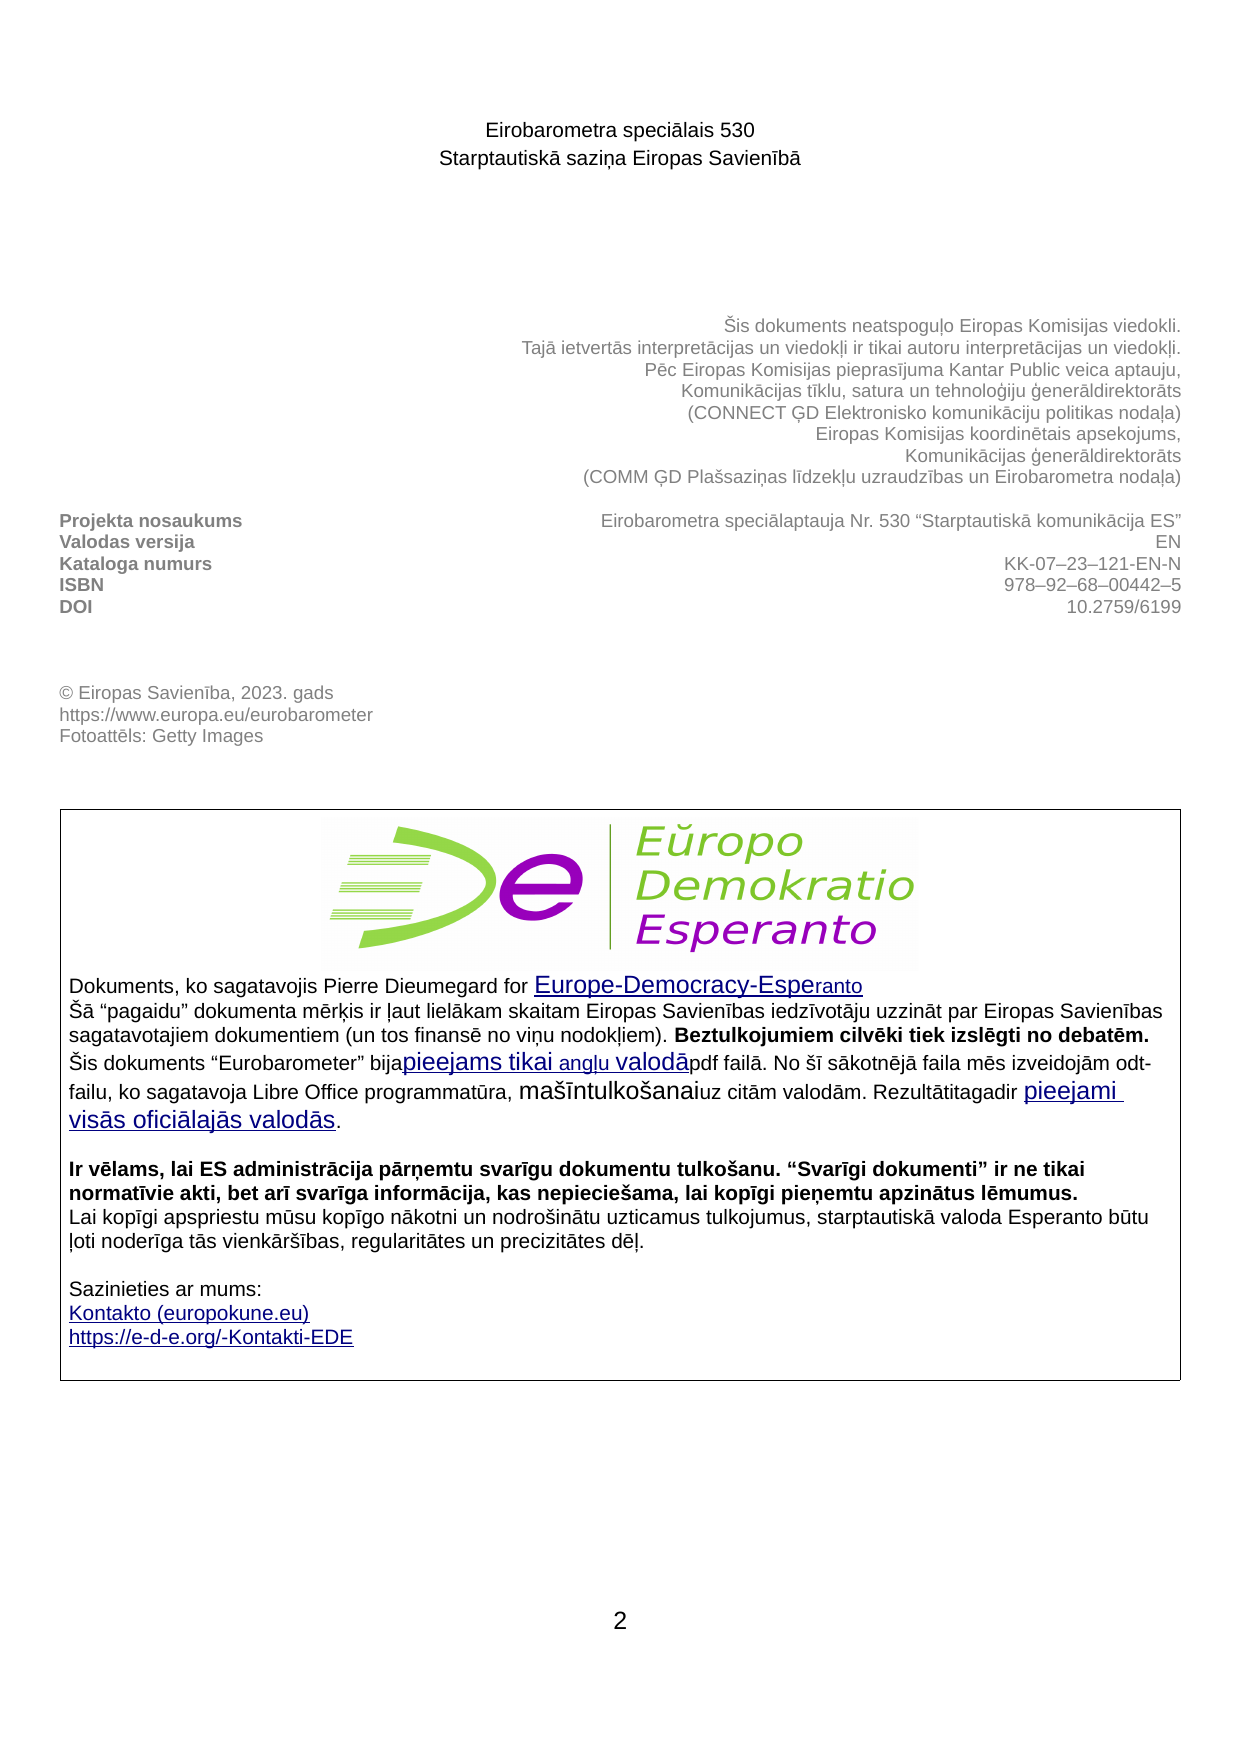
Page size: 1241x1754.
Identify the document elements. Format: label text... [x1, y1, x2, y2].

text Fotoattēls: Getty Images [59, 725, 1181, 747]
table_header Eirobarometra speciālaptauja Nr. 530 “Starptautiskā komunikācija ES” [488, 509, 1181, 531]
picture [321, 817, 919, 971]
text Komunikācijas tīklu, satura un tehnoloģiju ģenerāldirektorāts [59, 380, 1181, 402]
table_cell Kataloga numurs [59, 553, 488, 574]
text Kontakto (europokune.eu) [69, 1301, 1171, 1325]
text (COMM ĢD Plašsaziņas līdzekļu uzraudzības un Eirobarometra nodaļa) [59, 466, 1181, 488]
text Pēc Eiropas Komisijas pieprasījuma Kantar Public veica aptauju, [59, 358, 1181, 380]
text Ir vēlams, lai ES administrācija pārņemtu svarīgu dokumentu tulkošanu. “Svarīgi dokumenti” ir ne tikai normatīvie akti, bet arī svarīga informācija, kas nepieciešama, lai kopīgi pieņemtu apzinātus lēmumus. [69, 1157, 1171, 1205]
table_cell KK-07–23–121-EN-N [488, 553, 1181, 574]
text Šis dokuments neatspoguļo Eiropas Komisijas viedokli. [59, 315, 1181, 337]
text Eiropas Komisijas koordinētais apsekojums, [59, 423, 1181, 445]
text © Eiropas Savienība, 2023. gads [59, 682, 1181, 703]
text Šis dokuments “Eurobarometer” bijapieejams tikai angļu valodāpdf failā. No šī sākotnējā faila mēs izveidojām odt-failu, ko sagatavoja Libre Office programmatūra, mašīntulkošanaiuz citām valodām. Rezultātitagadir pieejami visās oficiālajās valodās. [69, 1047, 1171, 1133]
text (CONNECT ĢD Elektronisko komunikāciju politikas nodaļa) [59, 402, 1181, 423]
text Tajā ietvertās interpretācijas un viedokļi ir tikai autoru interpretācijas un viedokļi. [59, 337, 1181, 358]
text Šā “pagaidu” dokumenta mērķis ir ļaut lielākam skaitam Eiropas Savienības iedzīvotāju uzzināt par Eiropas Savienības sagatavotajiem dokumentiem (un tos finansē no viņu nodokļiem). Beztulkojumiem cilvēki tiek izslēgti no debatēm. [69, 999, 1171, 1047]
table_cell EN [488, 531, 1181, 552]
table_cell 978–92–68–00442–5 [488, 574, 1181, 596]
table_cell ISBN [59, 574, 488, 596]
table_cell 10.2759/6199 [488, 596, 1181, 617]
table_header Projekta nosaukums [59, 509, 488, 531]
text https://www.europa.eu/eurobarometer [59, 703, 1181, 725]
table_cell DOI [59, 596, 488, 617]
table_cell Valodas versija [59, 531, 488, 552]
text Dokuments, ko sagatavojis Pierre Dieumegard for Europe-Democracy-Esperanto [69, 818, 1171, 999]
text Lai kopīgi apspriestu mūsu kopīgo nākotni un nodrošinātu uzticamus tulkojumus, starptautiskā valoda Esperanto būtu ļoti noderīga tās vienkāršības, regularitātes un precizitātes dēļ. [69, 1205, 1171, 1253]
text Sazinieties ar mums: [69, 1277, 1171, 1301]
text Komunikācijas ģenerāldirektorāts [59, 445, 1181, 466]
text https://e-d-e.org/-Kontakti-EDE [69, 1325, 1171, 1349]
